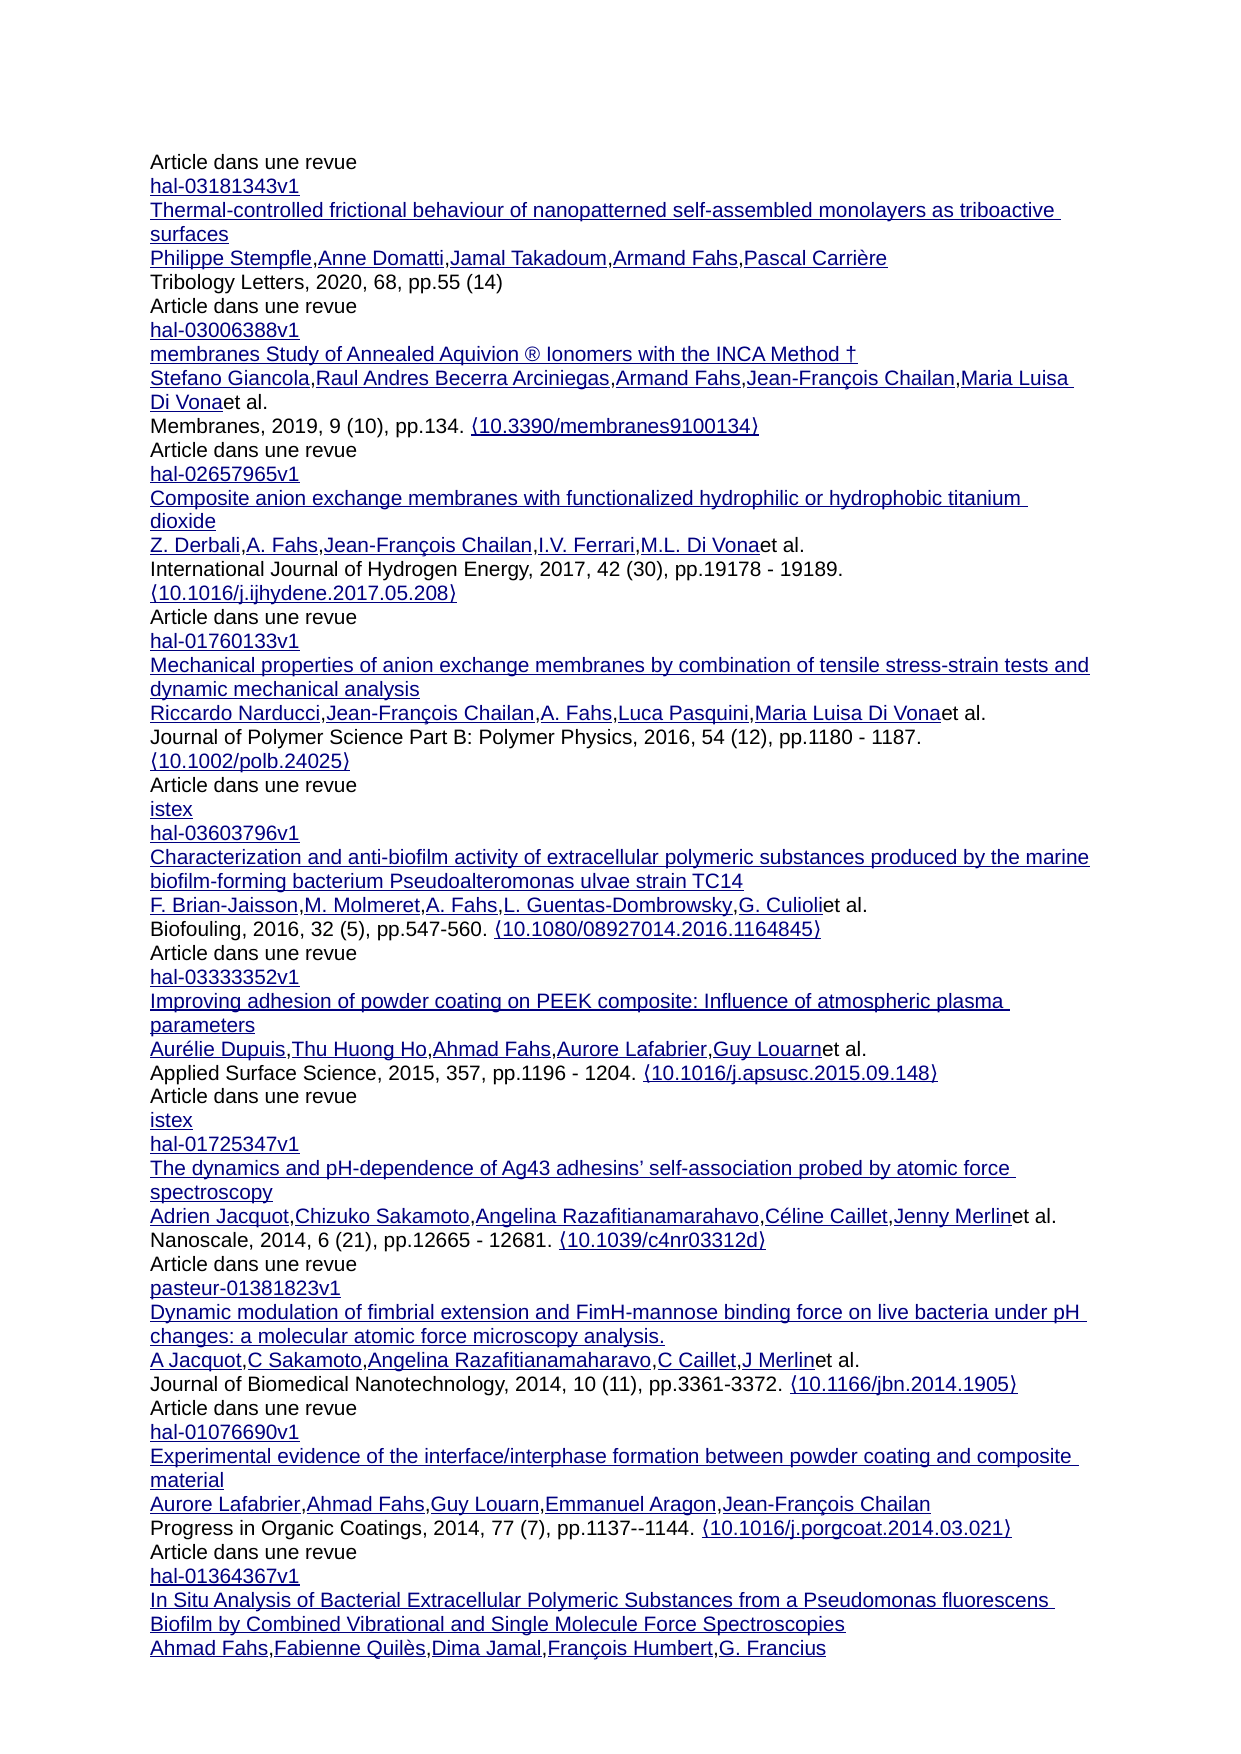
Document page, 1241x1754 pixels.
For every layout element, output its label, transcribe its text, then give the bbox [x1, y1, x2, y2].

table_cell dynamic mechanical analysis Riccardo Narducci,Jean-François Chailan,A. Fahs,Luca Pasquini,Maria Luisa Di Vonaet al. Journal of Polymer Science Part B: Polymer Physics, 2016, 54 (12), pp.1180 - 1187. ⟨10.1002/polb.24025⟩ Article dans une revue istex hal-03603796v1 [150, 675, 1090, 845]
table_cell Dynamic modulation of fimbrial extension and FimH-mannose binding force on live bacteria under pH changes: a molecular atomic force microscopy analysis. A Jacquot,C Sakamoto,Angelina Razafitianamaharavo,C Caillet,J Merlinet al. Journal of Biomedical Nanotechnology, 2014, 10 (11), pp.3361-3372. ⟨10.1166/jbn.2014.1905⟩ Article dans une revue hal-01076690v1 [150, 1300, 1090, 1444]
table_cell Article dans une revue hal-03181343v1 [150, 150, 1090, 198]
table_cell Improving adhesion of powder coating on PEEK composite: Influence of atmospheric plasma parameters Aurélie Dupuis,Thu Huong Ho,Ahmad Fahs,Aurore Lafabrier,Guy Louarnet al. Applied Surface Science, 2015, 357, pp.1196 - 1204. ⟨10.1016/j.apsusc.2015.09.148⟩ Article dans une revue istex hal-01725347v1 [150, 989, 1090, 1156]
table_cell Thermal-controlled frictional behaviour of nanopatterned self-assembled monolayers as triboactive surfaces Philippe Stempfle,Anne Domatti,Jamal Takadoum,Armand Fahs,Pascal Carrière Tribology Letters, 2020, 68, pp.55 (14) Article dans une revue hal-03006388v1 [150, 198, 1090, 342]
table_cell membranes Study of Annealed Aquivion ® Ionomers with the INCA Method † Stefano Giancola,Raul Andres Becerra Arciniegas,Armand Fahs,Jean-François Chailan,Maria Luisa Di Vonaet al. Membranes, 2019, 9 (10), pp.134. ⟨10.3390/membranes9100134⟩ Article dans une revue hal-02657965v1 [150, 342, 1090, 485]
table_cell In Situ Analysis of Bacterial Extracellular Polymeric Substances from a Pseudomonas fluorescens Biofilm by Combined Vibrational and Single Molecule Force Spectroscopies Ahmad Fahs,Fabienne Quilès,Dima Jamal,François Humbert,G. Francius [150, 1588, 1090, 1659]
table_cell The dynamics and pH-dependence of Ag43 adhesins’ self-association probed by atomic force spectroscopy Adrien Jacquot,Chizuko Sakamoto,Angelina Razafitianamarahavo,Céline Caillet,Jenny Merlinet al. Nanoscale, 2014, 6 (21), pp.12665 - 12681. ⟨10.1039/c4nr03312d⟩ Article dans une revue pasteur-01381823v1 [150, 1156, 1090, 1300]
table_cell Experimental evidence of the interface/interphase formation between powder coating and composite material Aurore Lafabrier,Ahmad Fahs,Guy Louarn,Emmanuel Aragon,Jean-François Chailan Progress in Organic Coatings, 2014, 77 (7), pp.1137--1144. ⟨10.1016/j.porgcoat.2014.03.021⟩ Article dans une revue hal-01364367v1 [150, 1444, 1090, 1587]
table_cell Characterization and anti-biofilm activity of extracellular polymeric substances produced by the marine [150, 845, 1090, 866]
table_cell biofilm-forming bacterium Pseudoalteromonas ulvae strain TC14 F. Brian-Jaisson,M. Molmeret,A. Fahs,L. Guentas-Dombrowsky,G. Culioliet al. Biofouling, 2016, 32 (5), pp.547-560. ⟨10.1080/08927014.2016.1164845⟩ Article dans une revue hal-03333352v1 [150, 867, 1090, 988]
table_cell Mechanical properties of anion exchange membranes by combination of tensile stress-strain tests and [150, 653, 1090, 674]
table_cell Composite anion exchange membranes with functionalized hydrophilic or hydrophobic titanium dioxide Z. Derbali,A. Fahs,Jean-François Chailan,I.V. Ferrari,M.L. Di Vonaet al. International Journal of Hydrogen Energy, 2017, 42 (30), pp.19178 - 19189. ⟨10.1016/j.ijhydene.2017.05.208⟩ Article dans une revue hal-01760133v1 [150, 485, 1090, 653]
